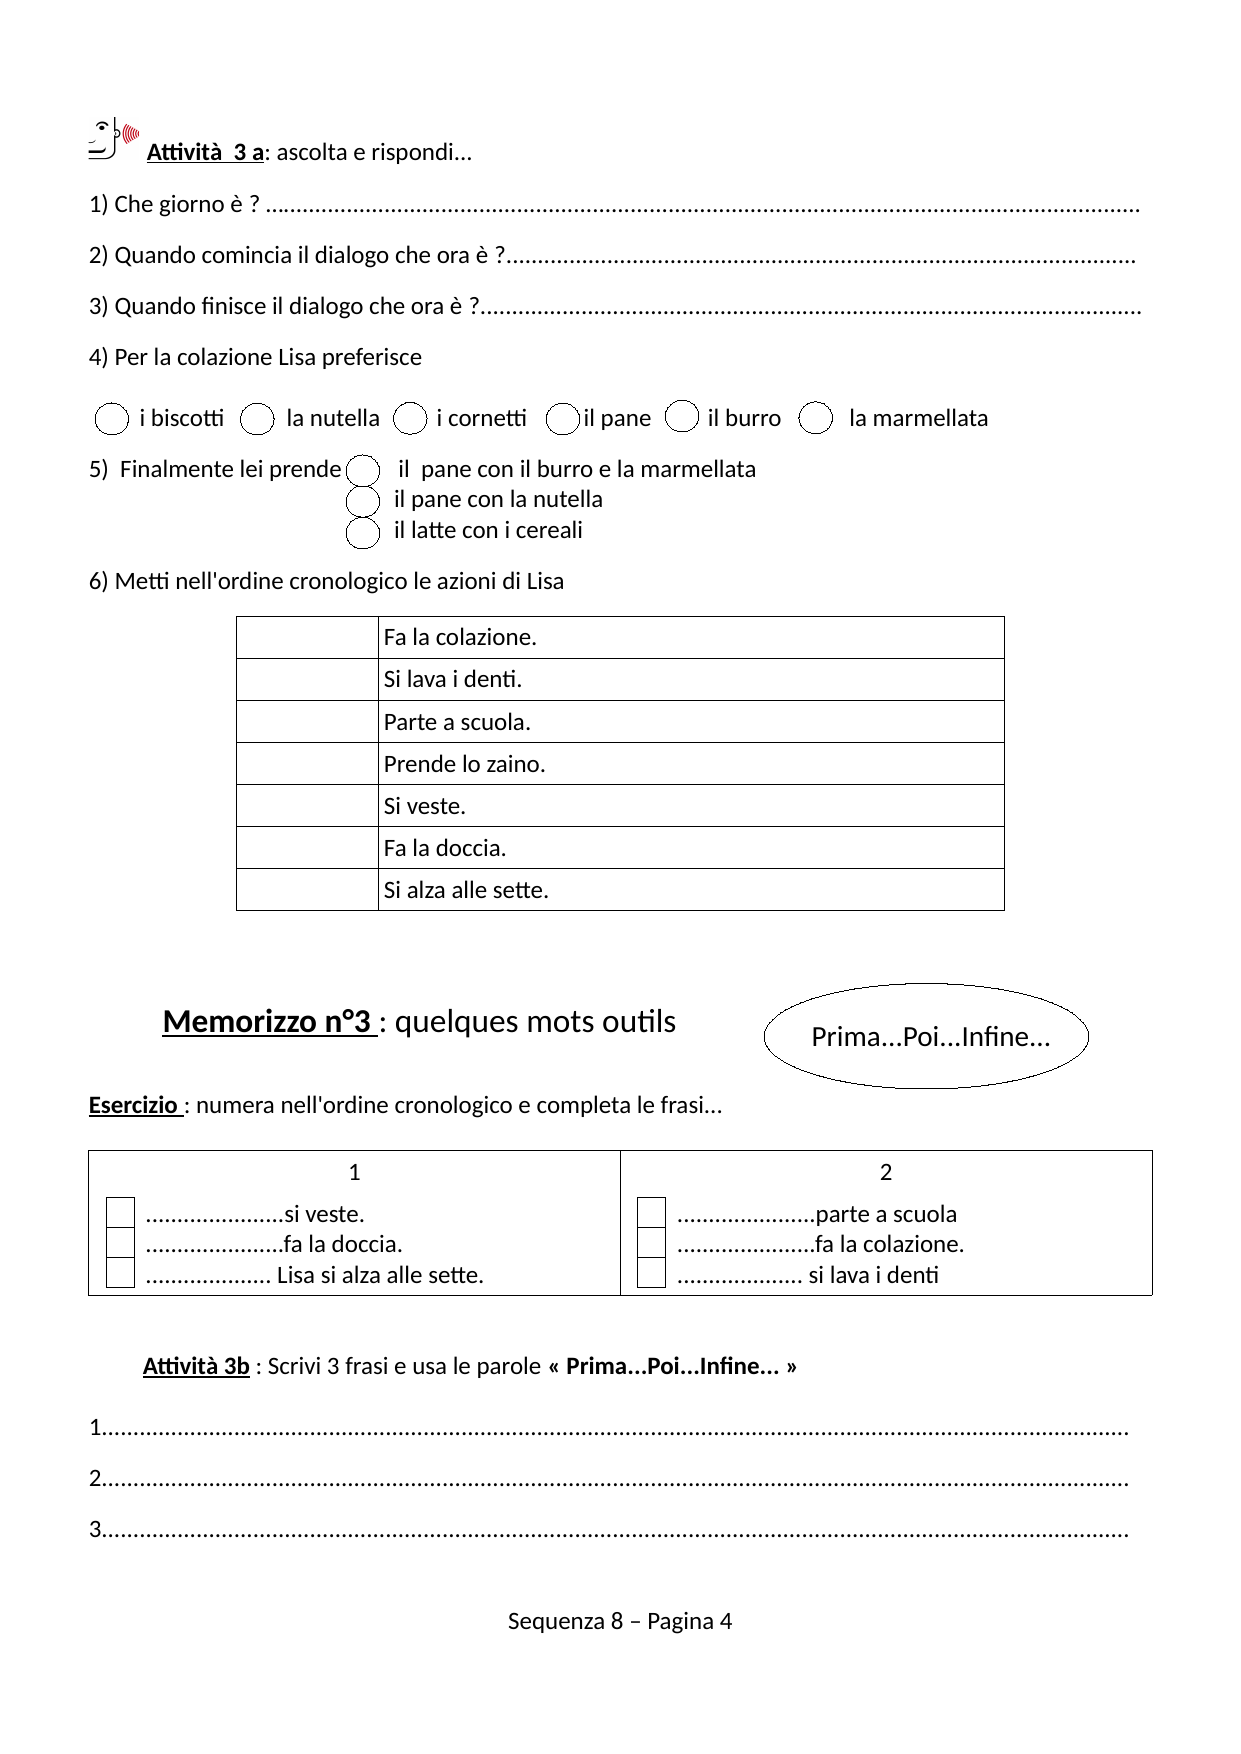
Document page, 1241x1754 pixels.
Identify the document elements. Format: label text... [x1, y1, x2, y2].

table_cell [237, 743, 378, 784]
table_header [237, 617, 378, 658]
text il latte con i cereali [369, 514, 1152, 544]
text 1................................................................................................................................................................... [88, 1412, 1152, 1442]
text 4) Per la colazione Lisa preferisce [88, 341, 1152, 372]
text 2................................................................................................................................................................... [88, 1462, 1152, 1493]
text [88, 514, 357, 544]
text [88, 483, 355, 514]
table_cell [237, 869, 378, 910]
text Sequenza 8 – Pagina 4 [88, 1605, 1152, 1635]
table_cell [237, 659, 378, 700]
text Memorizzo n°3 : quelques mots outils [88, 961, 1152, 1041]
table_cell Si veste. [379, 785, 1004, 826]
table_cell [237, 701, 378, 742]
text 2) Quando comincia il dialogo che ora è ?.................................................................................................... [88, 239, 1152, 270]
text 6) Metti nell'ordine cronologico le azioni di Lisa [88, 565, 1152, 595]
table_header 1 [89, 1151, 620, 1192]
table_cell ......................si veste. ......................fa la doccia. .................... Lisa si alza alle sette. [89, 1192, 620, 1295]
text 5) Finalmente lei prende il pane con il burro e la marmellata [88, 453, 1152, 483]
text 1) Che giorno è ? …........................................................................................................................................ [88, 189, 1152, 219]
text i cornetti il pane il burro [415, 402, 809, 433]
text 3) Quando finisce il dialogo che ora è ?......................................................................................................... [88, 290, 1152, 321]
text Attività 3b : Scrivi 3 frasi e usa le parole « Prima...Poi...Infine... » [88, 1326, 1152, 1381]
text 3................................................................................................................................................................... [88, 1513, 1152, 1544]
table_cell ......................parte a scuola ......................fa la colazione. .................... si lava i denti [621, 1192, 1152, 1295]
table_header 2 [621, 1151, 1152, 1192]
table_cell [237, 827, 378, 868]
text Esercizio : numera nell'ordine cronologico e completa le frasi... [88, 1089, 1152, 1119]
table_cell Si lava i denti. [379, 659, 1004, 700]
table_cell Si alza alle sette. [379, 869, 1004, 910]
table_cell Prende lo zaino. [379, 743, 1004, 784]
text il pane con la nutella [370, 483, 1152, 514]
text Attività 3 a: ascolta e rispondi... [88, 117, 1152, 168]
table_cell [237, 785, 378, 826]
table_cell Fa la doccia. [379, 827, 1004, 868]
text i biscotti la nutella [113, 402, 405, 433]
text la marmellata [822, 402, 1152, 433]
table_cell Parte a scuola. [379, 701, 1004, 742]
table_header Fa la colazione. [379, 617, 1004, 658]
picture [88, 117, 140, 160]
